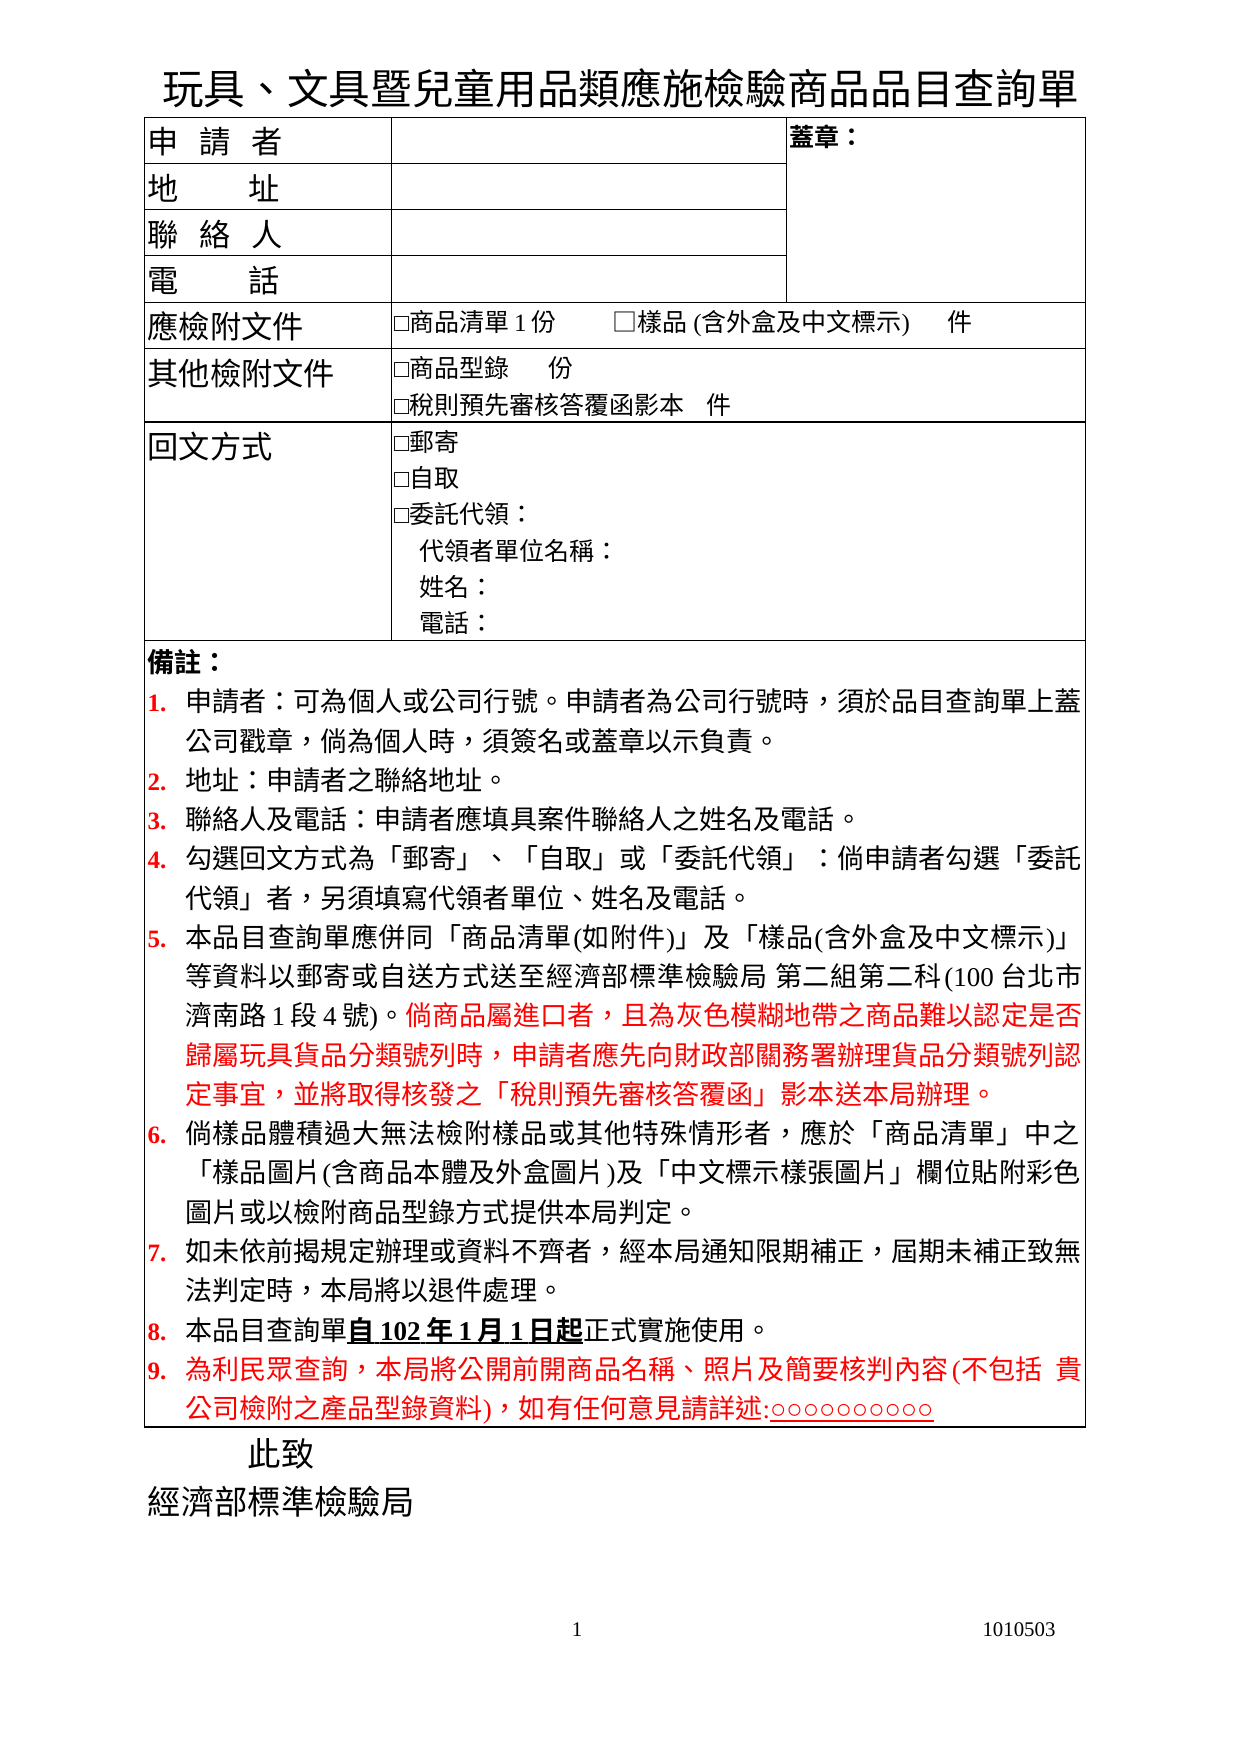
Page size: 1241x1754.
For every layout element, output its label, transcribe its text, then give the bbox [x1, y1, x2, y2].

table_cell 回文方式 [145, 423, 391, 640]
table_header [392, 118, 786, 163]
table_cell □商品型錄 份 □稅則預先審核答覆函影本 件 [392, 349, 1085, 421]
text 此致 [148, 1427, 1092, 1476]
table_cell 電 話 [145, 256, 391, 302]
table_cell [392, 164, 786, 209]
table_cell □商品清單1份 □樣品 (含外盒及中文標示) 件 [392, 303, 1085, 348]
table_header 申 請 者 [145, 118, 391, 163]
table_header 蓋章： [787, 118, 1085, 302]
table_cell [392, 256, 786, 302]
table_cell 其他檢附文件 [145, 349, 391, 421]
text 經濟部標準檢驗局 [148, 1476, 1092, 1524]
table_cell □郵寄 □自取 □委託代領： 代領者單位名稱： 姓名： 電話： [392, 423, 1085, 640]
table_cell 地 址 [145, 164, 391, 209]
text 玩具、文具暨兒童用品類應施檢驗商品品目查詢單 [148, 56, 1092, 117]
table_cell 聯 絡 人 [145, 210, 391, 255]
table_cell 應檢附文件 [145, 303, 391, 348]
table_cell 備註： 申請者：可為個人或公司行號。申請者為公司行號時，須於品目查詢單上蓋公司戳章，倘為個人時，須簽名或蓋章以示負責。 地址：申請者之聯絡地址。 聯絡人及電話：申請者應填具案件聯絡人之姓名及電話。 勾選回文方式為「郵寄」、「自取」或「委託代領」：倘申請者勾選「委託代領」者，另須填寫代領者單位、姓名及電話。 本品目查詢單應併同「商品清單(如附件)」及「樣品(含外盒及中文標示)」等資料以郵寄或自送方式送至經濟部標準檢驗局 第二組第二科(100台北市濟南路1段4號)。倘商品屬進口者，且為灰色模糊地帶之商品難以認定是否歸屬玩具貨品分類號列時，申請者應先向財政部關務署辦理貨品分類號列認定事宜，並將取得核發之「稅則預先審核答覆函」影本送本局辦理。 倘樣品體積過大無法檢附樣品或其他特殊情形者，應於「商品清單」中之「樣品圖片(含商品本體及外盒圖片)及「中文標示樣張圖片」欄位貼附彩色圖片或以檢附商品型錄方式提供本局判定。 如未依前揭規定辦理或資料不齊者，經本局通知限期補正，屆期未補正致無法判定時，本局將以退件處理。 本品目查詢單自102年1月1日起正式實施使用。 為利民眾查詢，本局將公開前開商品名稱、照片及簡要核判內容(不包括 貴公司檢附之產品型錄資料)，如有任何意見請詳述:○○○○○○○○○○ [145, 641, 1085, 1426]
table_cell [392, 210, 786, 255]
